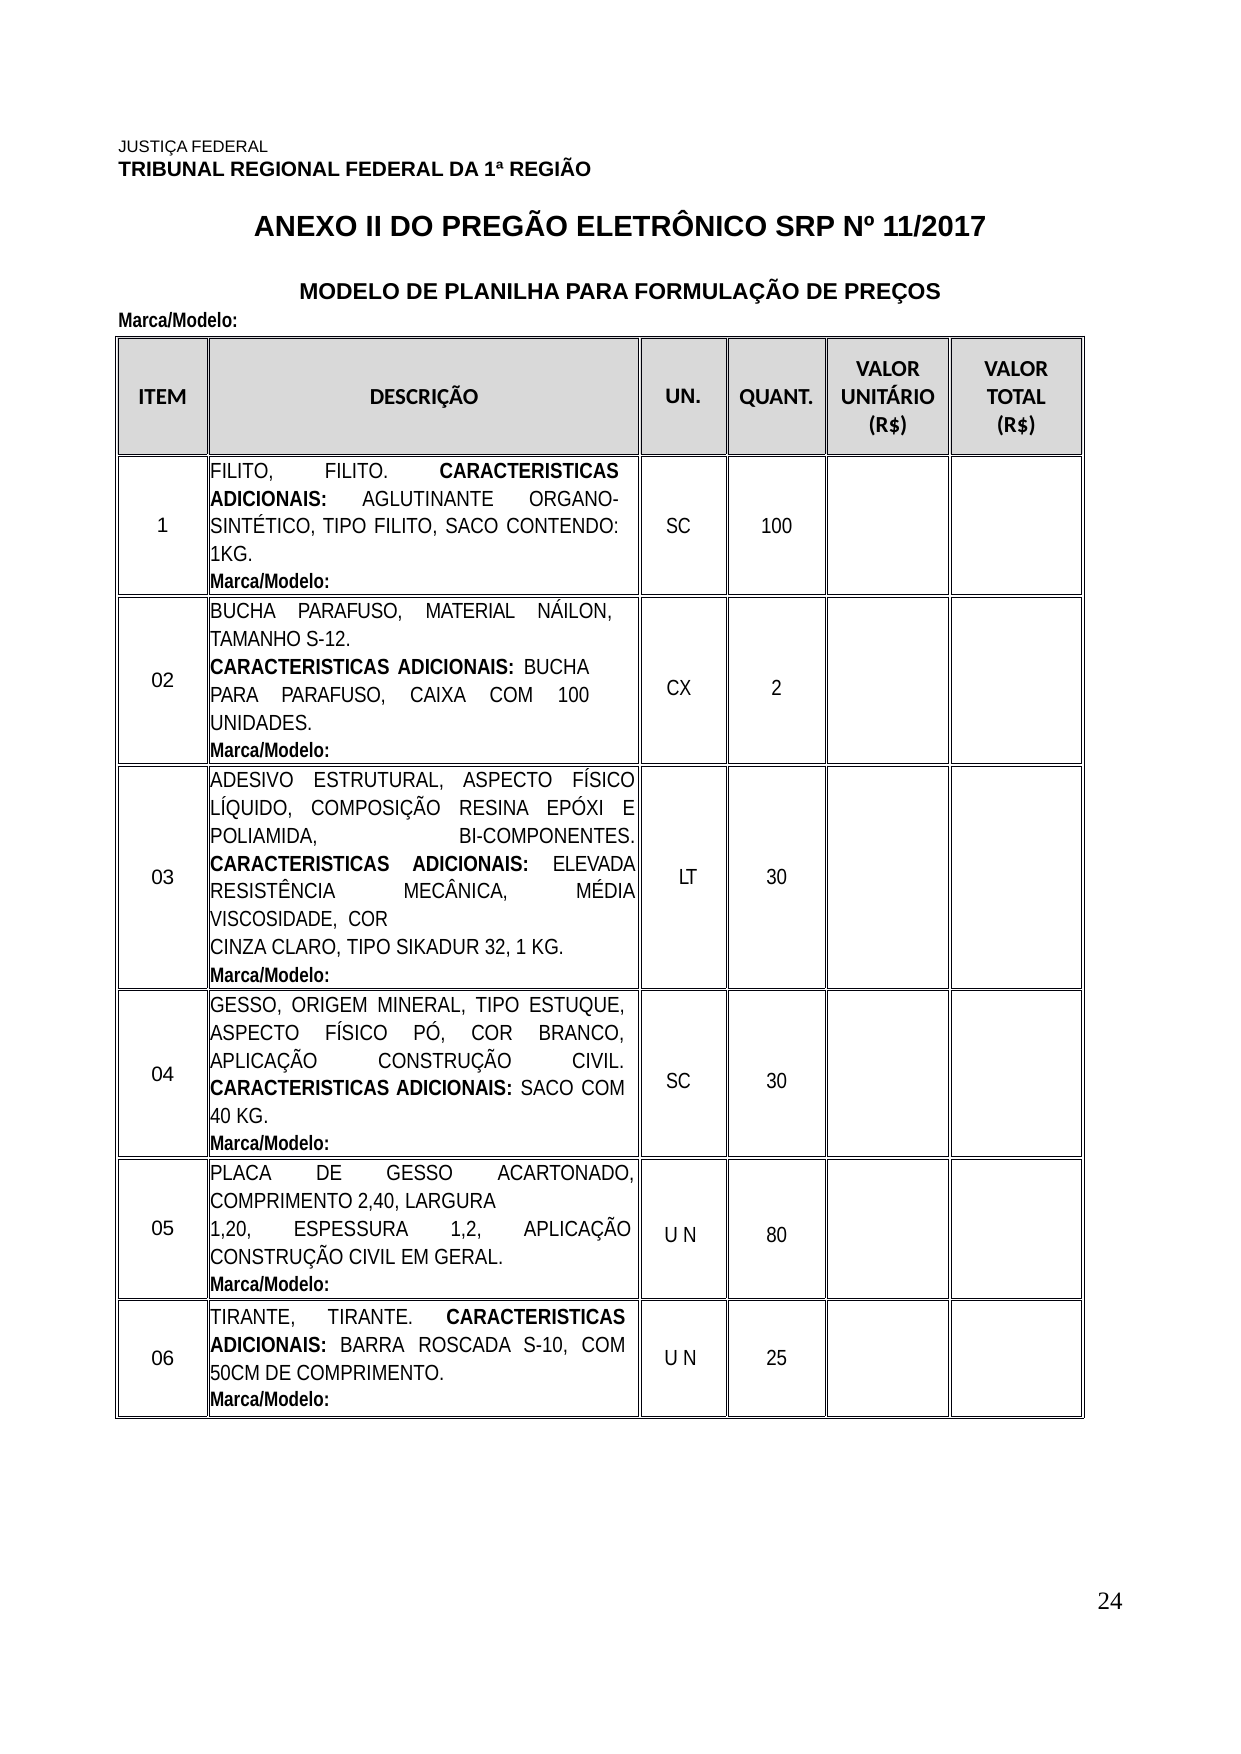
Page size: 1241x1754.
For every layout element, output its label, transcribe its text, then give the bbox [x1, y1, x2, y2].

table_cell [952, 767, 1081, 988]
table_cell 80 [729, 1160, 825, 1297]
table_cell SC [642, 457, 726, 594]
table_cell [828, 991, 948, 1156]
table_cell CX [642, 598, 726, 763]
table_cell [828, 1160, 948, 1297]
table_cell U N [642, 1301, 726, 1416]
text Marca/Modelo: [118, 308, 1122, 332]
table_cell [828, 767, 948, 988]
table_cell 1 [119, 457, 207, 594]
table_cell [828, 457, 948, 594]
table_cell 2 [729, 598, 825, 763]
table_cell 02 [119, 598, 207, 763]
table_cell [952, 1301, 1081, 1416]
table_cell BUCHA PARAFUSO, MATERIAL NÁILON, TAMANHO S-12. CARACTERISTICAS ADICIONAIS: BUCHA PARA PARAFUSO, CAIXA COM 100 UNIDADES. Marca/Modelo: [210, 598, 638, 763]
table_cell 06 [119, 1301, 207, 1416]
table_cell [952, 457, 1081, 594]
table_cell U N [642, 1160, 726, 1297]
table_cell TIRANTE, TIRANTE. CARACTERISTICAS ADICIONAIS: BARRA ROSCADA S-10, COM 50CM DE COMPRIMENTO. Marca/Modelo: [210, 1301, 638, 1416]
table_cell 04 [119, 991, 207, 1156]
table_cell 05 [119, 1160, 207, 1297]
table_header VALOR TOTAL (R$) [952, 339, 1081, 454]
table_cell [828, 598, 948, 763]
table_cell [952, 991, 1081, 1156]
table_cell [828, 1301, 948, 1416]
table_cell [952, 1160, 1081, 1297]
subtitle ANEXO II DO PREGÃO ELETRÔNICO SRP Nº 11/2017 [118, 209, 1122, 243]
table_cell PLACA DE GESSO ACARTONADO, COMPRIMENTO 2,40, LARGURA 1,20, ESPESSURA 1,2, APLICAÇÃO CONSTRUÇÃO CIVIL EM GERAL. Marca/Modelo: [210, 1160, 638, 1297]
table_cell GESSO, ORIGEM MINERAL, TIPO ESTUQUE, ASPECTO FÍSICO PÓ, COR BRANCO, APLICAÇÃO CONSTRUÇÃO CIVIL. CARACTERISTICAS ADICIONAIS: SACO COM 40 KG. Marca/Modelo: [210, 991, 638, 1156]
table_cell 03 [119, 767, 207, 988]
table_cell LT [642, 767, 726, 988]
table_header UN. [642, 339, 726, 454]
table_cell FILITO, FILITO. CARACTERISTICAS ADICIONAIS: AGLUTINANTE ORGANO-SINTÉTICO, TIPO FILITO, SACO CONTENDO: 1KG. Marca/Modelo: [210, 457, 638, 594]
table_cell 25 [729, 1301, 825, 1416]
table_header VALOR UNITÁRIO (R$) [828, 339, 948, 454]
table_cell 30 [729, 767, 825, 988]
table_header QUANT. [729, 339, 825, 454]
table_cell 30 [729, 991, 825, 1156]
table_cell [952, 598, 1081, 763]
table_cell ADESIVO ESTRUTURAL, ASPECTO FÍSICO LÍQUIDO, COMPOSIÇÃO RESINA EPÓXI E POLIAMIDA, BI-COMPONENTES. CARACTERISTICAS ADICIONAIS: ELEVADA RESISTÊNCIA MECÂNICA, MÉDIA VISCOSIDADE, COR CINZA CLARO, TIPO SIKADUR 32, 1 KG. Marca/Modelo: [210, 767, 638, 988]
table_cell SC [642, 991, 726, 1156]
table_header DESCRIÇÃO [210, 339, 638, 454]
table_cell 100 [729, 457, 825, 594]
subtitle MODELO DE PLANILHA PARA FORMULAÇÃO DE PREÇOS [118, 278, 1122, 304]
table_header ITEM [119, 339, 207, 454]
